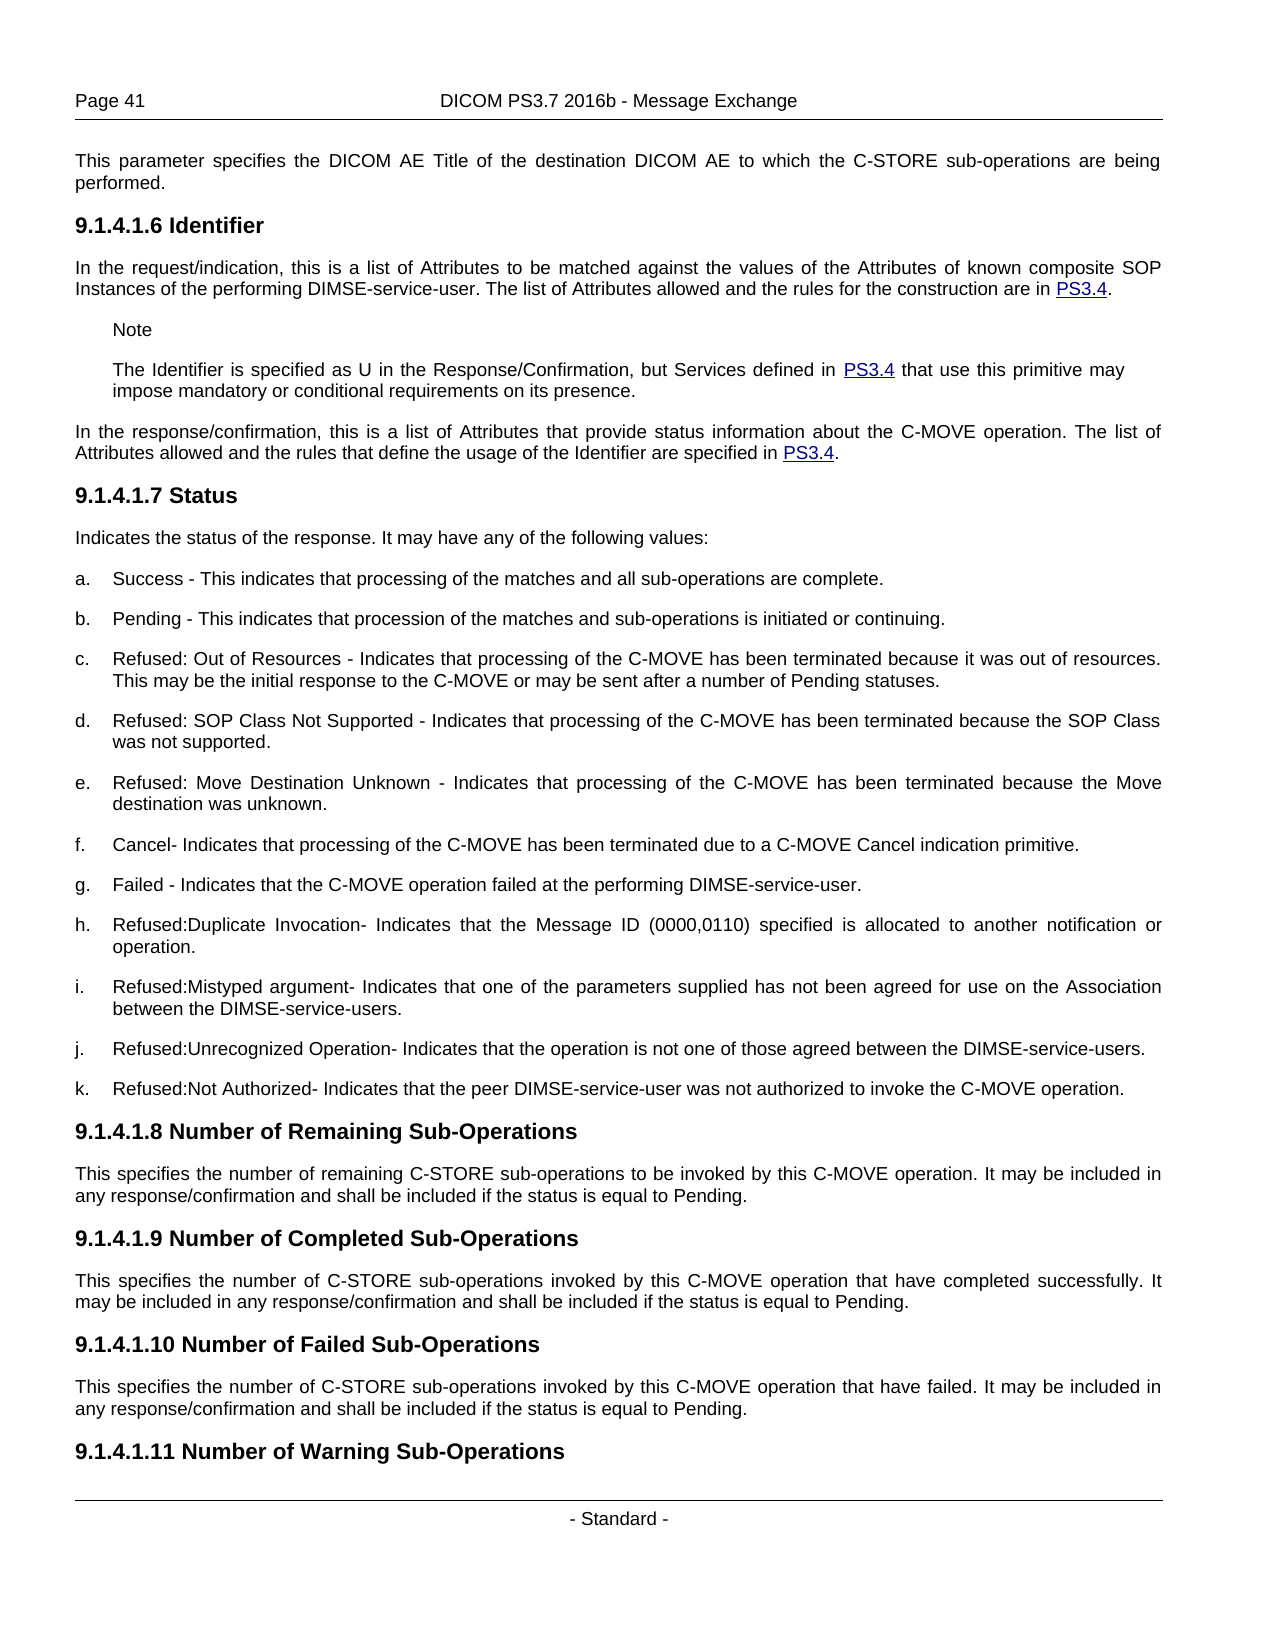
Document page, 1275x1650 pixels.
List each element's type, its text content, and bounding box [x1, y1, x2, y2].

text In the request/indication, this is a list of Attributes to be matched against the values of the Attributes of known composite SOP Instances of the performing DIMSE-service-user. The list of Attributes allowed and the rules for the construction are in PS3.4. [75, 256, 1162, 299]
list Pending - This indicates that procession of the matches and sub-operations is initiated or continuing. [75, 608, 1162, 629]
text 9.1.4.1.9 Number of Completed Sub-Operations [75, 1225, 1162, 1251]
list Refused:Not Authorized- Indicates that the peer DIMSE-service-user was not authorized to invoke the C-MOVE operation. [75, 1078, 1162, 1100]
text 9.1.4.1.11 Number of Warning Sub-Operations [75, 1438, 1162, 1464]
text This specifies the number of C-STORE sub-operations invoked by this C-MOVE operation that have failed. It may be included in any response/confirmation and shall be included if the status is equal to Pending. [75, 1376, 1162, 1419]
text 9.1.4.1.6 Identifier [75, 212, 1162, 238]
text 9.1.4.1.10 Number of Failed Sub-Operations [75, 1331, 1162, 1357]
text Note [112, 318, 1125, 340]
text This specifies the number of C-STORE sub-operations invoked by this C-MOVE operation that have completed successfully. It may be included in any response/confirmation and shall be included if the status is equal to Pending. [75, 1269, 1162, 1313]
list Failed - Indicates that the C‑MOVE operation failed at the performing DIMSE-service-user. [75, 874, 1162, 895]
text 9.1.4.1.7 Status [75, 482, 1162, 508]
list Refused:Unrecognized Operation- Indicates that the operation is not one of those agreed between the DIMSE-service-users. [75, 1038, 1162, 1059]
text 9.1.4.1.8 Number of Remaining Sub-Operations [75, 1118, 1162, 1144]
text In the response/confirmation, this is a list of Attributes that provide status information about the C-MOVE operation. The list of Attributes allowed and the rules that define the usage of the Identifier are specified in PS3.4. [75, 421, 1162, 464]
text This specifies the number of remaining C-STORE sub-operations to be invoked by this C-MOVE operation. It may be included in any response/confirmation and shall be included if the status is equal to Pending. [75, 1163, 1162, 1206]
list Refused:Duplicate Invocation- Indicates that the Message ID (0000,0110) specified is allocated to another notification or operation. [75, 914, 1162, 957]
text Indicates the status of the response. It may have any of the following values: [75, 527, 1162, 548]
list Refused: Move Destination Unknown - Indicates that processing of the C-MOVE has been terminated because the Move destination was unknown. [75, 772, 1162, 815]
list Refused: Out of Resources - Indicates that processing of the C-MOVE has been terminated because it was out of resources. This may be the initial response to the C-MOVE or may be sent after a number of Pending statuses. [75, 648, 1162, 691]
text The Identifier is specified as U in the Response/Confirmation, but Services defined in PS3.4 that use this primitive may impose mandatory or conditional requirements on its presence. [112, 359, 1125, 402]
list Cancel- Indicates that processing of the C-MOVE has been terminated due to a C-MOVE Cancel indication primitive. [75, 833, 1162, 855]
list Success - This indicates that processing of the matches and all sub-operations are complete. [75, 567, 1162, 589]
text This parameter specifies the DICOM AE Title of the destination DICOM AE to which the C-STORE sub-operations are being performed. [75, 150, 1162, 193]
list Refused:Mistyped argument- Indicates that one of the parameters supplied has not been agreed for use on the Association between the DIMSE-service-users. [75, 976, 1162, 1019]
list Refused: SOP Class Not Supported - Indicates that processing of the C-MOVE has been terminated because the SOP Class was not supported. [75, 710, 1162, 753]
